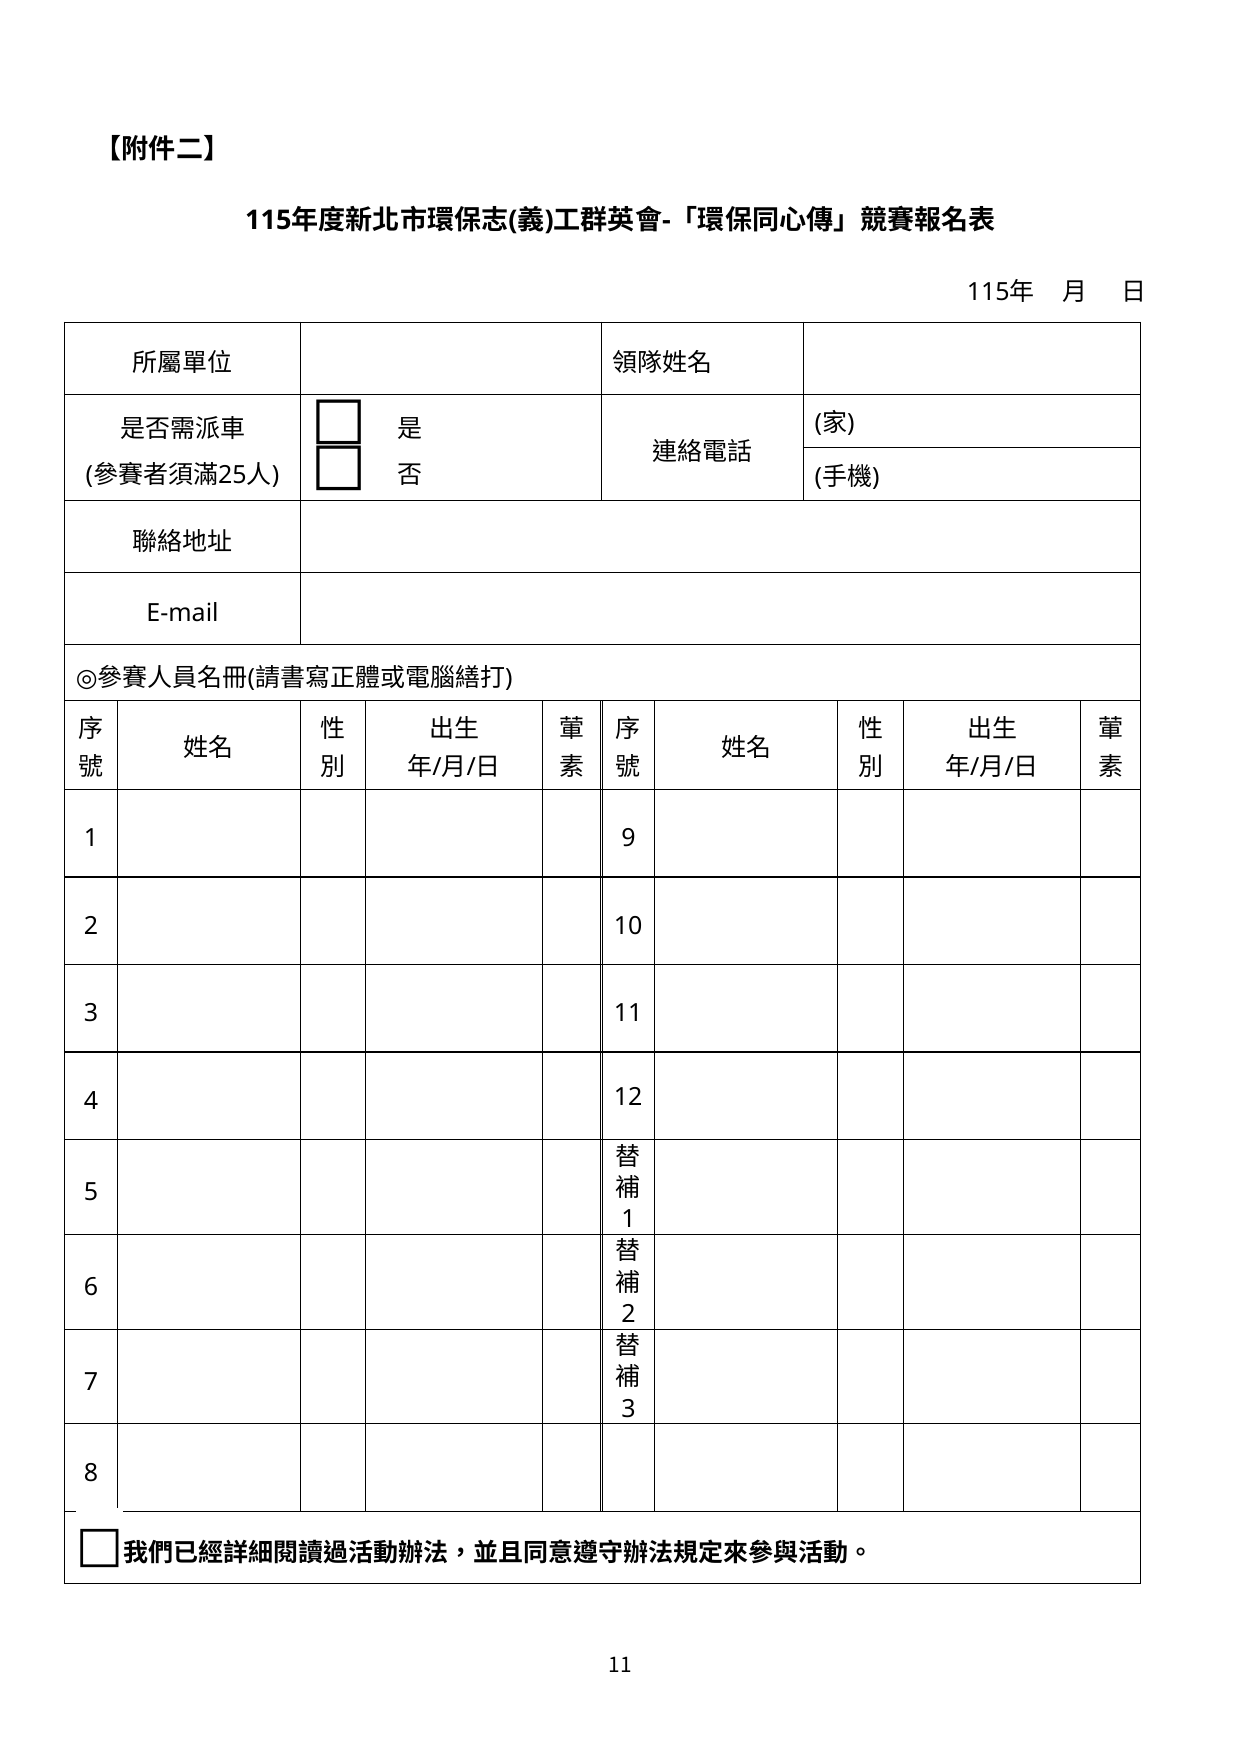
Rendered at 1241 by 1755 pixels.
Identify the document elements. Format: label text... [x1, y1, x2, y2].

table_cell [838, 878, 903, 964]
table_cell □ 是 □ 否 [301, 395, 601, 500]
table_header 領隊姓名 [602, 323, 803, 393]
table_cell [366, 965, 542, 1051]
table_cell [904, 1140, 1080, 1234]
table_cell [301, 1140, 365, 1234]
table_cell [301, 878, 365, 964]
table_cell [301, 1053, 365, 1139]
table_cell [655, 1330, 837, 1423]
table_cell [904, 1330, 1080, 1423]
table_cell 葷素 [1081, 701, 1140, 789]
table_cell 葷素 [543, 701, 600, 789]
table_cell [904, 1053, 1080, 1139]
table_cell 性別 [301, 701, 365, 789]
table_cell [655, 1424, 837, 1511]
table_cell 12 [603, 1053, 654, 1139]
table_cell [118, 1424, 300, 1511]
table_cell 替補 3 [603, 1330, 654, 1423]
table_cell 序號 [65, 701, 117, 789]
table_cell [655, 878, 837, 964]
table_cell [655, 1235, 837, 1328]
table_cell [118, 965, 300, 1051]
table_cell 性別 [838, 701, 903, 789]
table_cell 出生 年/月/日 [904, 701, 1080, 789]
table_cell [118, 1053, 300, 1139]
table_cell [118, 878, 300, 964]
text 115年 月 日 [94, 263, 1146, 309]
table_cell 2 [65, 878, 117, 964]
table_cell [366, 1053, 542, 1139]
table_cell [543, 1140, 600, 1234]
table_cell 7 [65, 1330, 117, 1423]
table_cell 8 [65, 1424, 117, 1511]
table_cell (家) [804, 395, 1140, 447]
table_header 所屬單位 [65, 323, 300, 393]
table_cell [904, 965, 1080, 1051]
table_cell 序號 [603, 701, 654, 789]
table_header [804, 323, 1140, 393]
table_cell 6 [65, 1235, 117, 1328]
table_cell 11 [603, 965, 654, 1051]
table_cell [543, 1053, 600, 1139]
table_cell [904, 790, 1080, 876]
table_cell [1081, 1053, 1140, 1139]
table_cell [543, 1235, 600, 1328]
table_cell [838, 1053, 903, 1139]
table_cell 是否需派車 (參賽者須滿25人) [65, 395, 300, 500]
table_cell [1081, 1424, 1140, 1511]
table_cell [655, 790, 837, 876]
table_cell [366, 1140, 542, 1234]
table_cell [118, 790, 300, 876]
table_cell [838, 1140, 903, 1234]
table_cell E-mail [65, 573, 300, 643]
table_cell [543, 790, 600, 876]
table_cell [838, 1235, 903, 1328]
table_cell 9 [603, 790, 654, 876]
table_cell [543, 878, 600, 964]
table_cell [543, 1424, 600, 1511]
table_cell 出生 年/月/日 [366, 701, 542, 789]
table_cell [1081, 1140, 1140, 1234]
text 115年度新北市環保志(義)工群英會-「環保同心傳」競賽報名表 [94, 192, 1146, 238]
table_cell [543, 1330, 600, 1423]
text 【附件二】 [94, 122, 1146, 167]
table_cell [301, 1330, 365, 1423]
table_cell [366, 1424, 542, 1511]
table_cell ◎參賽人員名冊(請書寫正體或電腦繕打) [65, 645, 1140, 700]
table_cell [1081, 1330, 1140, 1423]
table_cell 3 [65, 965, 117, 1051]
table_cell [118, 1330, 300, 1423]
table_cell [301, 790, 365, 876]
table_cell [655, 1140, 837, 1234]
table_cell [301, 965, 365, 1051]
table_cell [1081, 790, 1140, 876]
table_cell (手機) [804, 448, 1140, 500]
table_header [301, 323, 601, 393]
table_cell [838, 965, 903, 1051]
table_cell [838, 790, 903, 876]
table_cell [366, 790, 542, 876]
table_cell [904, 878, 1080, 964]
table_cell [904, 1235, 1080, 1328]
table_cell 1 [65, 790, 117, 876]
table_cell [1081, 1235, 1140, 1328]
table_cell [366, 1235, 542, 1328]
table_cell [1081, 965, 1140, 1051]
table_cell [366, 878, 542, 964]
table_cell [301, 1424, 365, 1511]
table_cell 5 [65, 1140, 117, 1234]
table_cell □我們已經詳細閱讀過活動辦法，並且同意遵守辦法規定來參與活動。 [65, 1512, 1140, 1583]
table_cell 姓名 [118, 701, 300, 789]
table_cell [655, 965, 837, 1051]
table_cell [838, 1424, 903, 1511]
table_cell [1081, 878, 1140, 964]
table_cell [904, 1424, 1080, 1511]
table_cell 聯絡地址 [65, 501, 300, 572]
table_cell [301, 501, 1140, 572]
table_cell [603, 1424, 654, 1511]
table_cell 4 [65, 1053, 117, 1139]
table_cell [838, 1330, 903, 1423]
table_cell [301, 1235, 365, 1328]
table_cell [301, 573, 1140, 643]
table_cell 10 [603, 878, 654, 964]
table_cell 替補1 [603, 1140, 654, 1234]
table_cell [118, 1235, 300, 1328]
table_cell 替補 2 [603, 1235, 654, 1328]
table_cell [366, 1330, 542, 1423]
table_cell 姓名 [655, 701, 837, 789]
table_cell 連絡電話 [602, 395, 803, 500]
table_cell [543, 965, 600, 1051]
table_cell [655, 1053, 837, 1139]
table_cell [118, 1140, 300, 1234]
